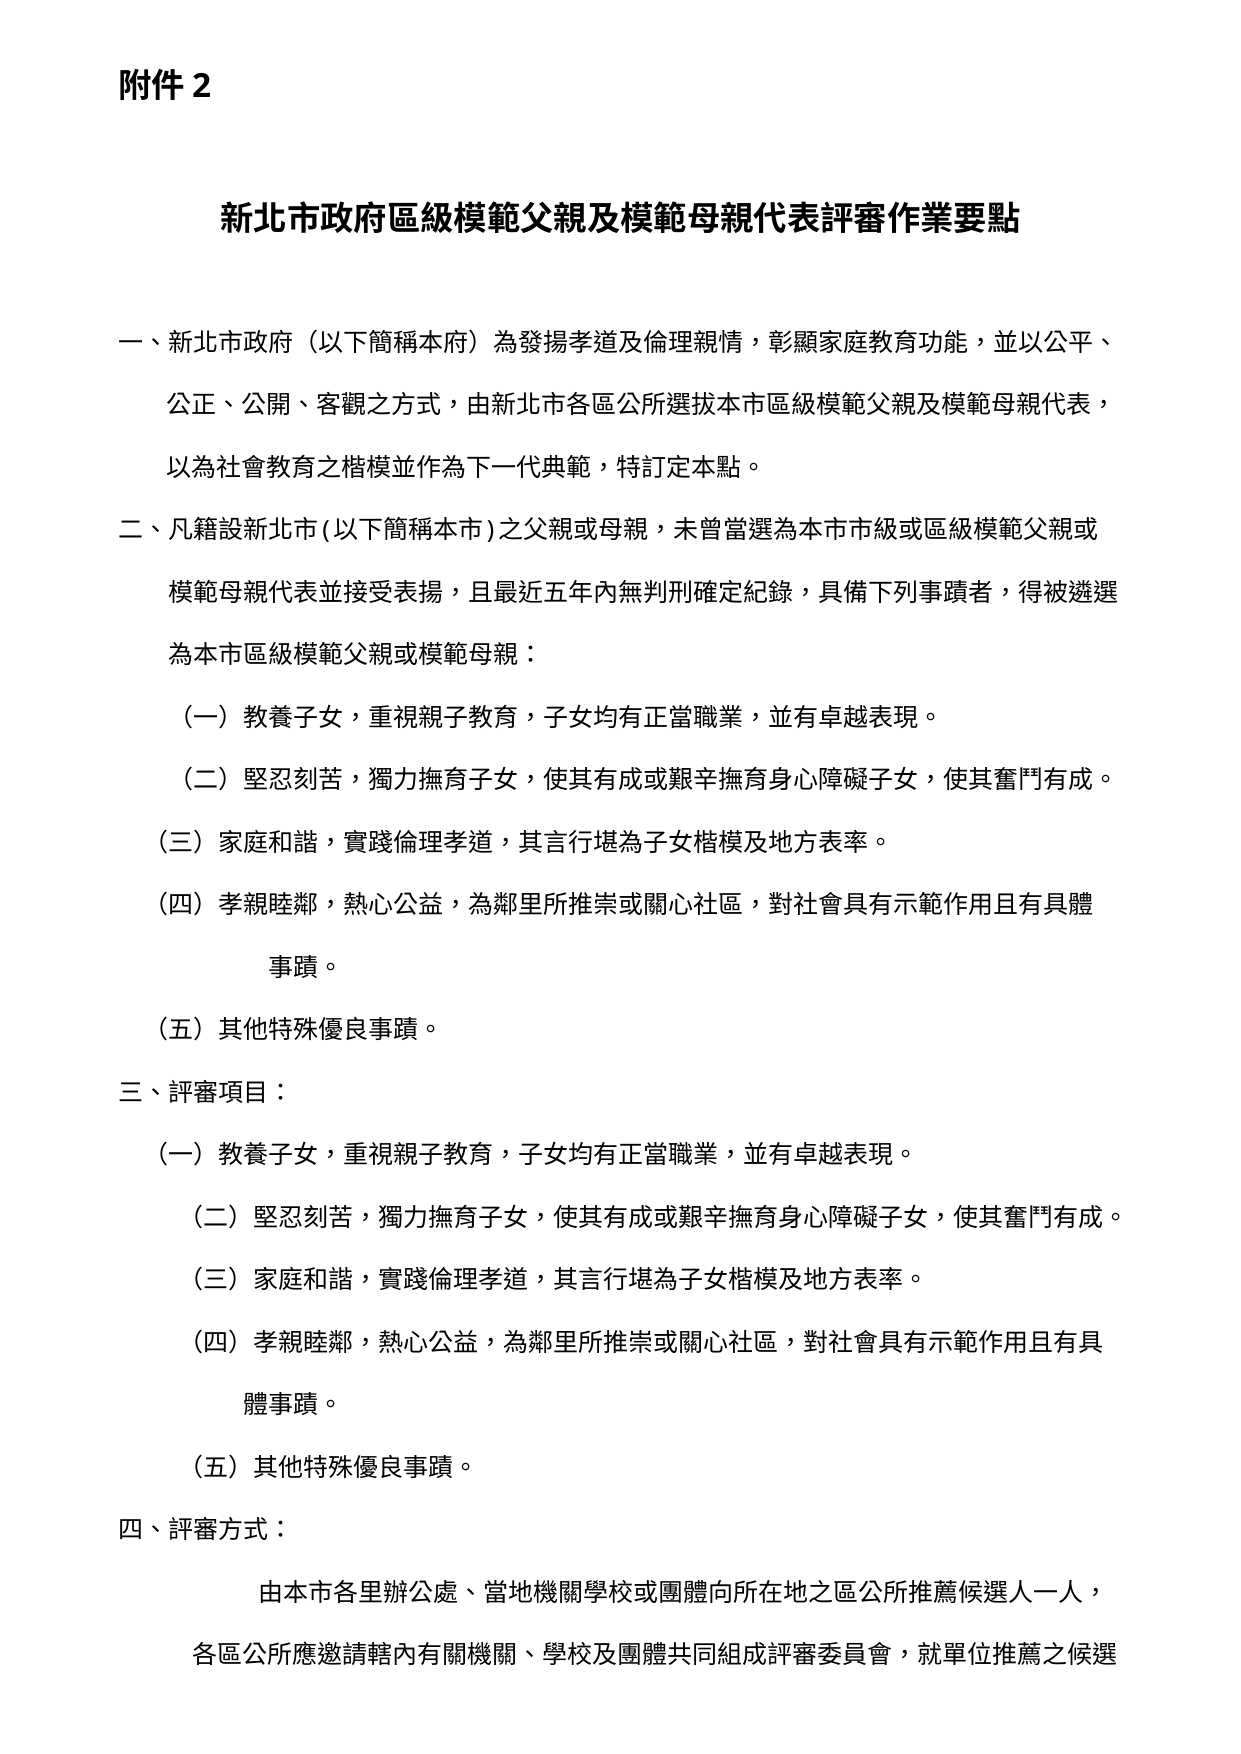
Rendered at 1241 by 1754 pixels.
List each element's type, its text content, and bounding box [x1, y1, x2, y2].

text 二、凡籍設新北市(以下簡稱本市)之父親或母親，未曾當選為本市市級或區級模範父親或模範母親代表並接受表揚，且最近五年內無判刑確定紀錄，具備下列事蹟者，得被遴選為本市區級模範父親或模範母親： [118, 486, 1122, 674]
text （一）教養子女，重視親子教育，子女均有正當職業，並有卓越表現。 [168, 674, 1122, 736]
text （五）其他特殊優良事蹟。 [118, 986, 1122, 1049]
text 四、評審方式： [118, 1486, 1122, 1549]
text （四）孝親睦鄰，熱心公益，為鄰里所推崇或關心社區，對社會具有示範作用且有具體事蹟。 [118, 1299, 1122, 1424]
text （二）堅忍刻苦，獨力撫育子女，使其有成或艱辛撫育身心障礙子女，使其奮鬥有成。 [118, 1174, 1122, 1236]
text 三、評審項目： [118, 1049, 1122, 1111]
text （四）孝親睦鄰，熱心公益，為鄰里所推崇或關心社區，對社會具有示範作用且有具體 [118, 861, 1122, 924]
text （二）堅忍刻苦，獨力撫育子女，使其有成或艱辛撫育身心障礙子女，使其奮鬥有成。 [168, 736, 1122, 799]
text 新北市政府區級模範父親及模範母親代表評審作業要點 [118, 174, 1122, 236]
text 由本市各里辦公處、當地機關學校或團體向所在地之區公所推薦候選人一人，各區公所應邀請轄內有關機關、學校及團體共同組成評審委員會，就單位推薦之候選 [168, 1549, 1122, 1674]
text （五）其他特殊優良事蹟。 [118, 1424, 1122, 1486]
text （一）教養子女，重視親子教育，子女均有正當職業，並有卓越表現。 [118, 1111, 1122, 1174]
text （三）家庭和諧，實踐倫理孝道，其言行堪為子女楷模及地方表率。 [118, 1236, 1122, 1299]
text 一、新北市政府（以下簡稱本府）為發揚孝道及倫理親情，彰顯家庭教育功能，並以公平、公正、公開、客觀之方式，由新北市各區公所選拔本市區級模範父親及模範母親代表，以為社會教育之楷模並作為下一代典範，特訂定本點。 [118, 299, 1122, 486]
text （三）家庭和諧，實踐倫理孝道，其言行堪為子女楷模及地方表率。 [118, 799, 1122, 861]
text 事蹟。 [118, 924, 1122, 986]
